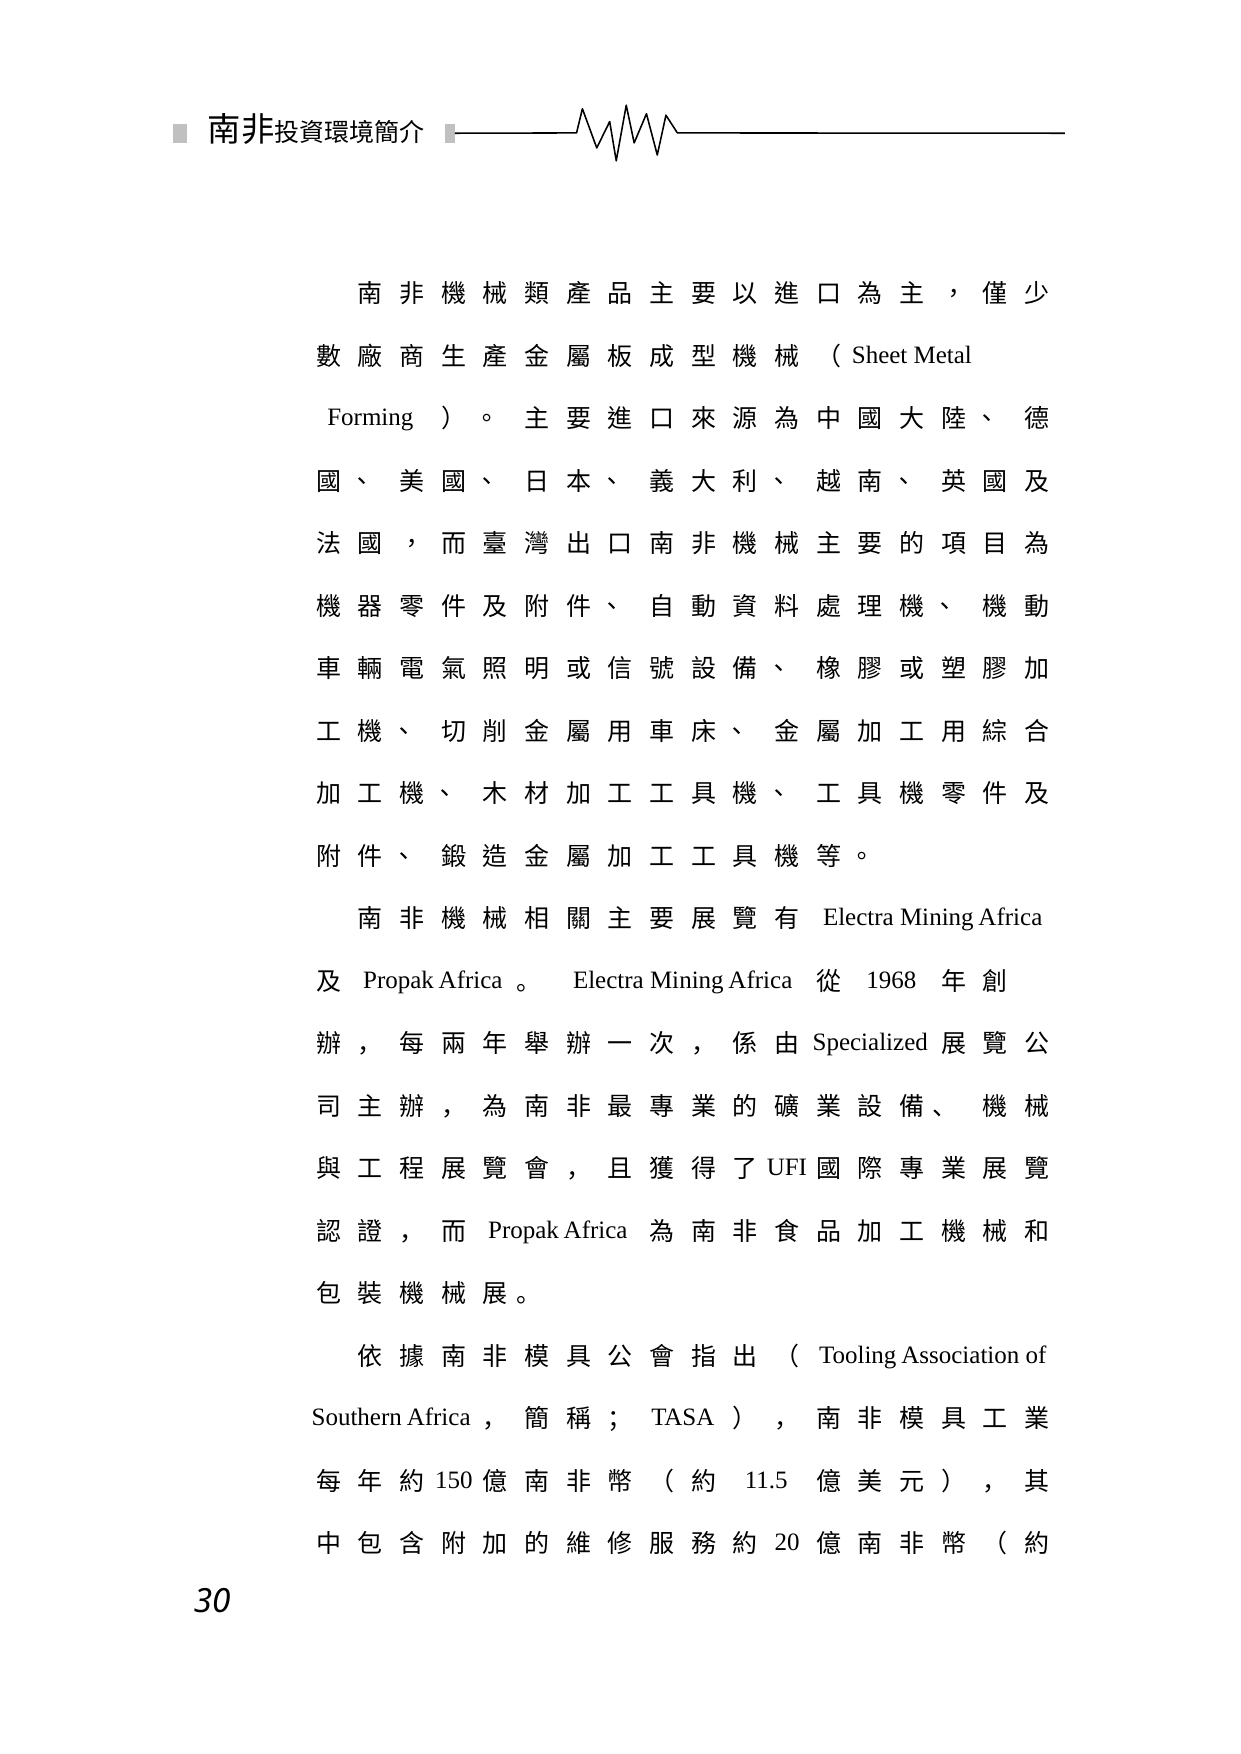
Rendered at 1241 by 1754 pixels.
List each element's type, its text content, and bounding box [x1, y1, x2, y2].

text 南非機械類產品主要以進口為主，僅少數廠商生產金屬板成型機械（Sheet Metal Forming）。主要進口來源為中國大陸、德國、美國、日本、義大利、越南、英國及法國，而臺灣出口南非機械主要的項目為機器零件及附件、自動資料處理機、機動車輛電氣照明或信號設備、橡膠或塑膠加工機、切削金屬用車床、金屬加工用綜合加工機、木材加工工具機、工具機零件及附件、鍛造金屬加工工具機等。 [281, 250, 1058, 875]
text 依據南非模具公會指出（Tooling Association of Southern Africa，簡稱；TASA），南非模具工業每年約150億南非幣（約11.5億美元），其中包含附加的維修服務約20億南非幣（約 [281, 1313, 1058, 1563]
text 南非機械相關主要展覽有Electra Mining Africa及Propak Africa。Electra Mining Africa從1968年創辦，每兩年舉辦一次，係由Specialized展覽公司主辦，為南非最專業的礦業設備、機械與工程展覽會，且獲得了UFI國際專業展覽認證，而Propak Africa為南非食品加工機械和包裝機械展。 [281, 875, 1058, 1313]
